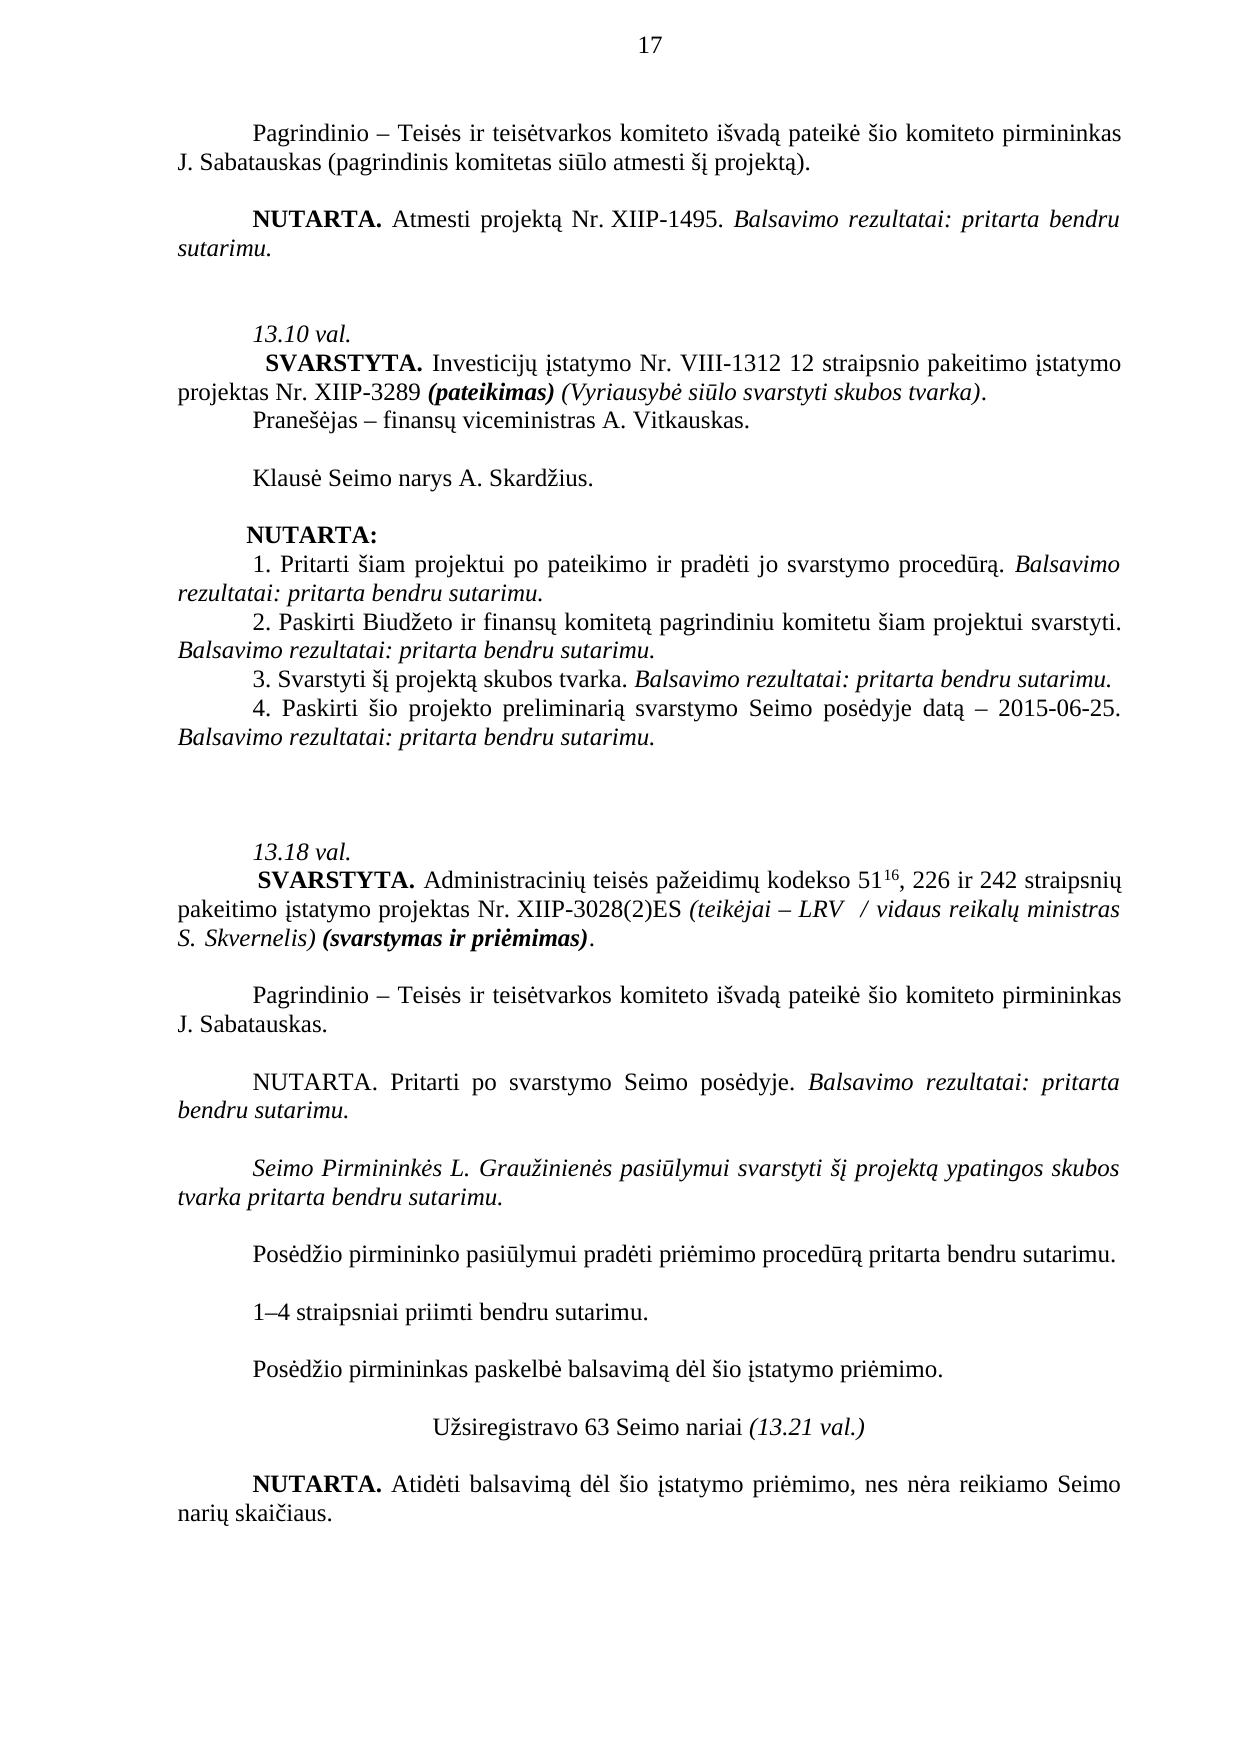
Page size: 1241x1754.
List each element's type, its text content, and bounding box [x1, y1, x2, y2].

text 2. Paskirti Biudžeto ir finansų komitetą pagrindiniu komitetu šiam projektui svarstyti. Balsavimo rezultatai: pritarta bendru sutarimu. [177, 607, 1122, 664]
text NUTARTA. Pritarti po svarstymo Seimo posėdyje. Balsavimo rezultatai: pritarta bendru sutarimu. [177, 1067, 1122, 1124]
text Pranešėjas – finansų viceministras A. Vitkauskas. [177, 406, 1122, 434]
text Pagrindinio – Teisės ir teisėtvarkos komiteto išvadą pateikė šio komiteto pirmininkas J. Sabatauskas (pagrindinis komitetas siūlo atmesti šį projektą). [177, 118, 1122, 176]
text SVARSTYTA. Investicijų įstatymo Nr. VIII-1312 12 straipsnio pakeitimo įstatymo projektas Nr. XIIP-3289 (pateikimas) (Vyriausybė siūlo svarstyti skubos tvarka). [177, 348, 1122, 406]
text Pagrindinio – Teisės ir teisėtvarkos komiteto išvadą pateikė šio komiteto pirmininkas J. Sabatauskas. [177, 981, 1122, 1038]
text NUTARTA. Atmesti projektą Nr. XIIP-1495. Balsavimo rezultatai: pritarta bendru sutarimu. [177, 204, 1122, 262]
text 4. Paskirti šio projekto preliminarią svarstymo Seimo posėdyje datą – 2015-06-25. Balsavimo rezultatai: pritarta bendru sutarimu. [177, 693, 1122, 751]
text Klausė Seimo narys A. Skardžius. [177, 463, 1122, 492]
text NUTARTA: [177, 521, 1122, 549]
text 13.18 val. [177, 837, 1122, 866]
text 3. Svarstyti šį projektą skubos tvarka. Balsavimo rezultatai: pritarta bendru sutarimu. [177, 664, 1122, 693]
text 13.10 val. [177, 319, 1122, 348]
text NUTARTA. Atidėti balsavimą dėl šio įstatymo priėmimo, nes nėra reikiamo Seimo narių skaičiaus. [177, 1469, 1122, 1527]
text 1. Pritarti šiam projektui po pateikimo ir pradėti jo svarstymo procedūrą. Balsavimo rezultatai: pritarta bendru sutarimu. [177, 549, 1122, 607]
text Posėdžio pirmininko pasiūlymui pradėti priėmimo procedūrą pritarta bendru sutarimu. [177, 1239, 1122, 1268]
text Seimo Pirmininkės L. Graužinienės pasiūlymui svarstyti šį projektą ypatingos skubos tvarka pritarta bendru sutarimu. [177, 1153, 1122, 1211]
text Posėdžio pirmininkas paskelbė balsavimą dėl šio įstatymo priėmimo. [177, 1354, 1122, 1383]
text Užsiregistravo 63 Seimo nariai (13.21 val.) [177, 1412, 1122, 1441]
text 1–4 straipsniai priimti bendru sutarimu. [177, 1297, 1122, 1326]
text SVARSTYTA. Administracinių teisės pažeidimų kodekso 5116, 226 ir 242 straipsnių pakeitimo įstatymo projektas Nr. XIIP-3028(2)ES (teikėjai – LRV / vidaus reikalų ministras S. Skvernelis) (svarstymas ir priėmimas). [177, 866, 1122, 952]
